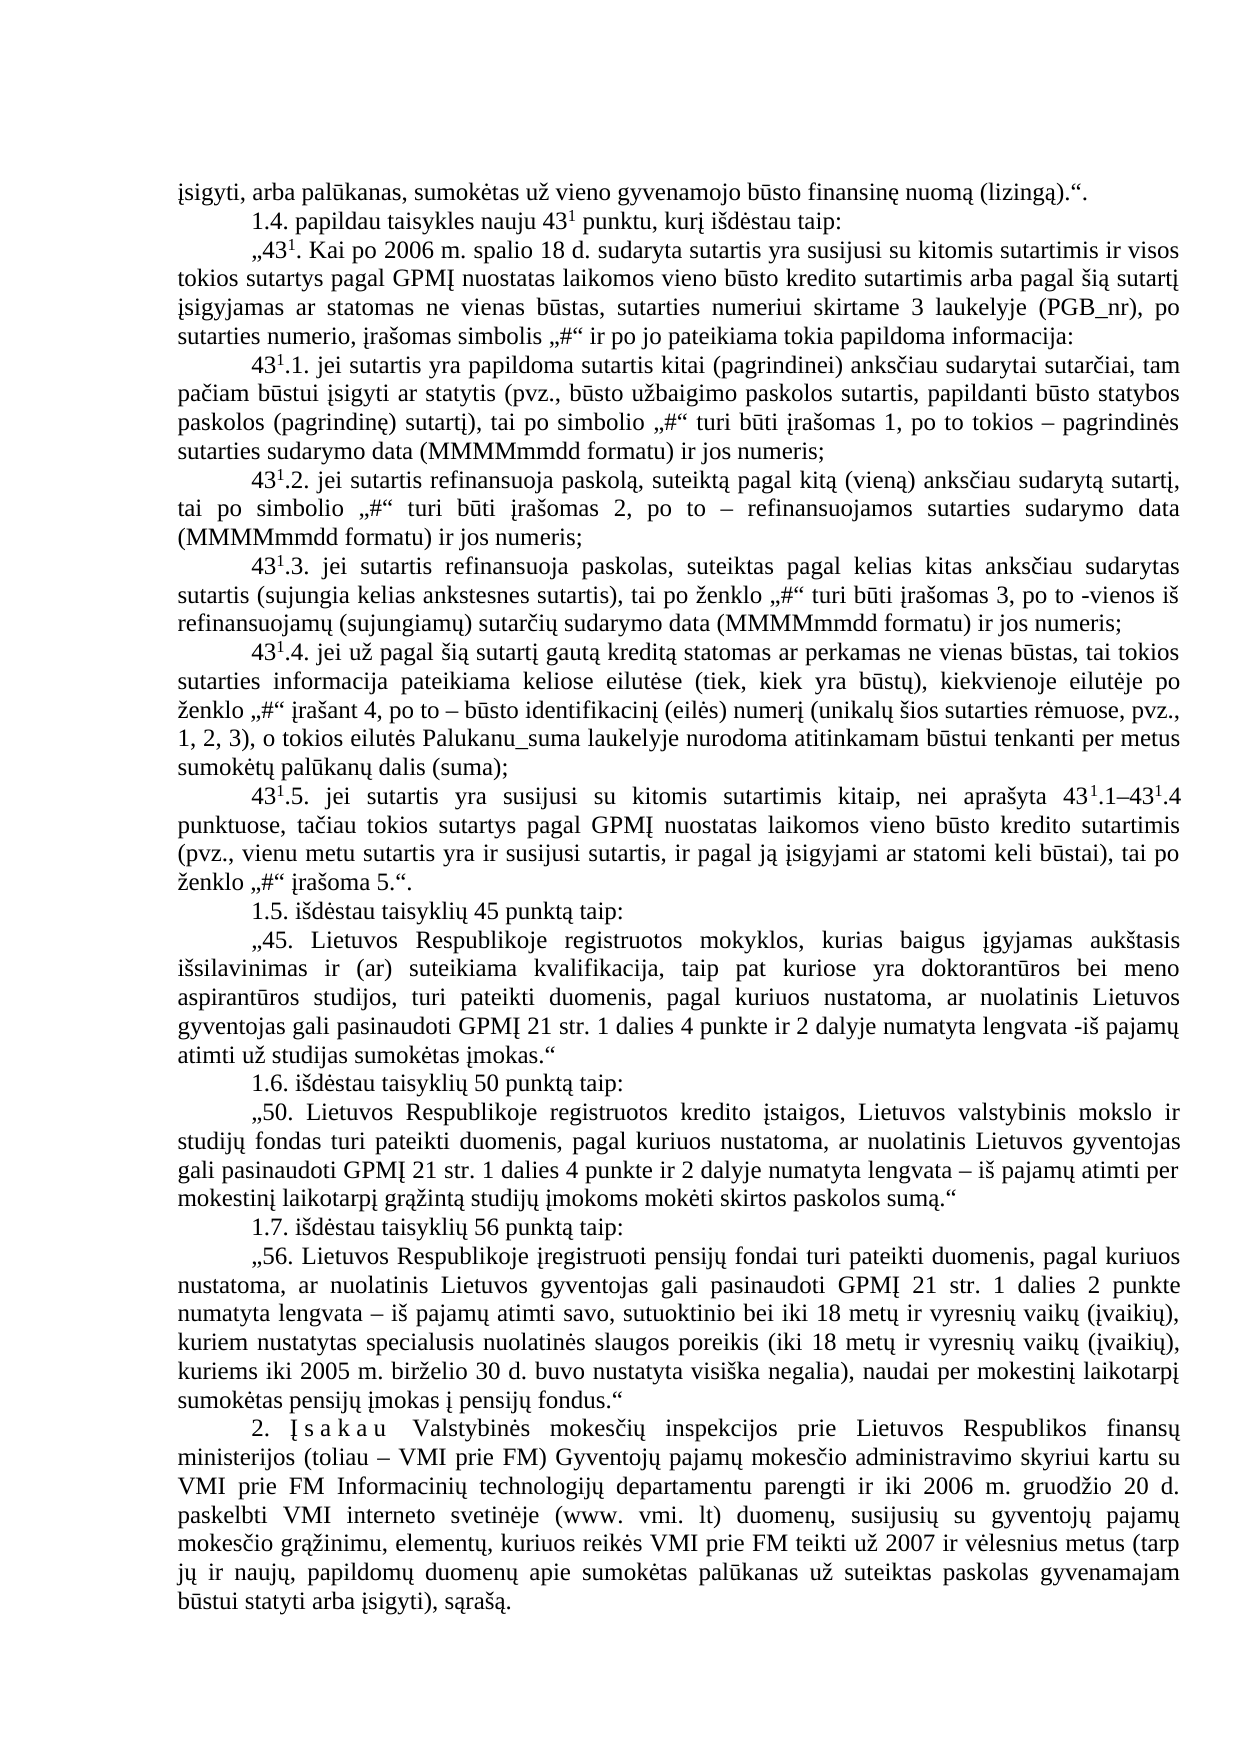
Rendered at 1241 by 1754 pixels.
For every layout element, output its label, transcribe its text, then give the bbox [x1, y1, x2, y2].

text „50. Lietuvos Respublikoje registruotos kredito įstaigos, Lietuvos valstybinis mokslo ir studijų fondas turi pateikti duomenis, pagal kuriuos nustatoma, ar nuolatinis Lietuvos gyventojas gali pasinaudoti GPMĮ 21 str. 1 dalies 4 punkte ir 2 dalyje numatyta lengvata – iš pajamų atimti per mokestinį laikotarpį grąžintą studijų įmokoms mokėti skirtos paskolos sumą.“ [177, 1097, 1181, 1212]
text „45. Lietuvos Respublikoje registruotos mokyklos, kurias baigus įgyjamas aukštasis išsilavinimas ir (ar) suteikiama kvalifikacija, taip pat kuriose yra doktorantūros bei meno aspirantūros studijos, turi pateikti duomenis, pagal kuriuos nustatoma, ar nuolatinis Lietuvos gyventojas gali pasinaudoti GPMĮ 21 str. 1 dalies 4 punkte ir 2 dalyje numatyta lengvata -iš pajamų atimti už studijas sumokėtas įmokas.“ [177, 925, 1181, 1068]
text 1.7. išdėstau taisyklių 56 punktą taip: [177, 1212, 1181, 1241]
text „431. Kai po 2006 m. spalio 18 d. sudaryta sutartis yra susijusi su kitomis sutartimis ir visos tokios sutartys pagal GPMĮ nuostatas laikomos vieno būsto kredito sutartimis arba pagal šią sutartį įsigyjamas ar statomas ne vienas būstas, sutarties numeriui skirtame 3 laukelyje (PGB_nr), po sutarties numerio, įrašomas simbolis „#“ ir po jo pateikiama tokia papildoma informacija: [177, 235, 1181, 350]
text 2. Įsakau Valstybinės mokesčių inspekcijos prie Lietuvos Respublikos finansų ministerijos (toliau – VMI prie FM) Gyventojų pajamų mokesčio administravimo skyriui kartu su VMI prie FM Informacinių technologijų departamentu parengti ir iki 2006 m. gruodžio 20 d. paskelbti VMI interneto svetinėje (www. vmi. lt) duomenų, susijusių su gyventojų pajamų mokesčio grąžinimu, elementų, kuriuos reikės VMI prie FM teikti už 2007 ir vėlesnius metus (tarp jų ir naujų, papildomų duomenų apie sumokėtas palūkanas už suteiktas paskolas gyvenamajam būstui statyti arba įsigyti), sąrašą. [177, 1413, 1181, 1615]
text 431.4. jei už pagal šią sutartį gautą kreditą statomas ar perkamas ne vienas būstas, tai tokios sutarties informacija pateikiama keliose eilutėse (tiek, kiek yra būstų), kiekvienoje eilutėje po ženklo „#“ įrašant 4, po to – būsto identifikacinį (eilės) numerį (unikalų šios sutarties rėmuose, pvz., 1, 2, 3), o tokios eilutės Palukanu_suma laukelyje nurodoma atitinkamam būstui tenkanti per metus sumokėtų palūkanų dalis (suma); [177, 637, 1181, 781]
text 1.5. išdėstau taisyklių 45 punktą taip: [177, 896, 1181, 925]
text įsigyti, arba palūkanas, sumokėtas už vieno gyvenamojo būsto finansinę nuomą (lizingą).“. [177, 177, 1181, 206]
text 1.4. papildau taisykles nauju 431 punktu, kurį išdėstau taip: [177, 206, 1181, 235]
text 431.2. jei sutartis refinansuoja paskolą, suteiktą pagal kitą (vieną) anksčiau sudarytą sutartį, tai po simbolio „#“ turi būti įrašomas 2, po to – refinansuojamos sutarties sudarymo data (MMMMmmdd formatu) ir jos numeris; [177, 465, 1181, 551]
text „56. Lietuvos Respublikoje įregistruoti pensijų fondai turi pateikti duomenis, pagal kuriuos nustatoma, ar nuolatinis Lietuvos gyventojas gali pasinaudoti GPMĮ 21 str. 1 dalies 2 punkte numatyta lengvata – iš pajamų atimti savo, sutuoktinio bei iki 18 metų ir vyresnių vaikų (įvaikių), kuriem nustatytas specialusis nuolatinės slaugos poreikis (iki 18 metų ir vyresnių vaikų (įvaikių), kuriems iki 2005 m. birželio 30 d. buvo nustatyta visiška negalia), naudai per mokestinį laikotarpį sumokėtas pensijų įmokas į pensijų fondus.“ [177, 1241, 1181, 1413]
text 1.6. išdėstau taisyklių 50 punktą taip: [177, 1068, 1181, 1097]
text 431.3. jei sutartis refinansuoja paskolas, suteiktas pagal kelias kitas anksčiau sudarytas sutartis (sujungia kelias ankstesnes sutartis), tai po ženklo „#“ turi būti įrašomas 3, po to -vienos iš refinansuojamų (sujungiamų) sutarčių sudarymo data (MMMMmmdd formatu) ir jos numeris; [177, 551, 1181, 637]
text 431.5. jei sutartis yra susijusi su kitomis sutartimis kitaip, nei aprašyta 431.1–431.4 punktuose, tačiau tokios sutartys pagal GPMĮ nuostatas laikomos vieno būsto kredito sutartimis (pvz., vienu metu sutartis yra ir susijusi sutartis, ir pagal ją įsigyjami ar statomi keli būstai), tai po ženklo „#“ įrašoma 5.“. [177, 781, 1181, 896]
text 431.1. jei sutartis yra papildoma sutartis kitai (pagrindinei) anksčiau sudarytai sutarčiai, tam pačiam būstui įsigyti ar statytis (pvz., būsto užbaigimo paskolos sutartis, papildanti būsto statybos paskolos (pagrindinę) sutartį), tai po simbolio „#“ turi būti įrašomas 1, po to tokios – pagrindinės sutarties sudarymo data (MMMMmmdd formatu) ir jos numeris; [177, 350, 1181, 465]
